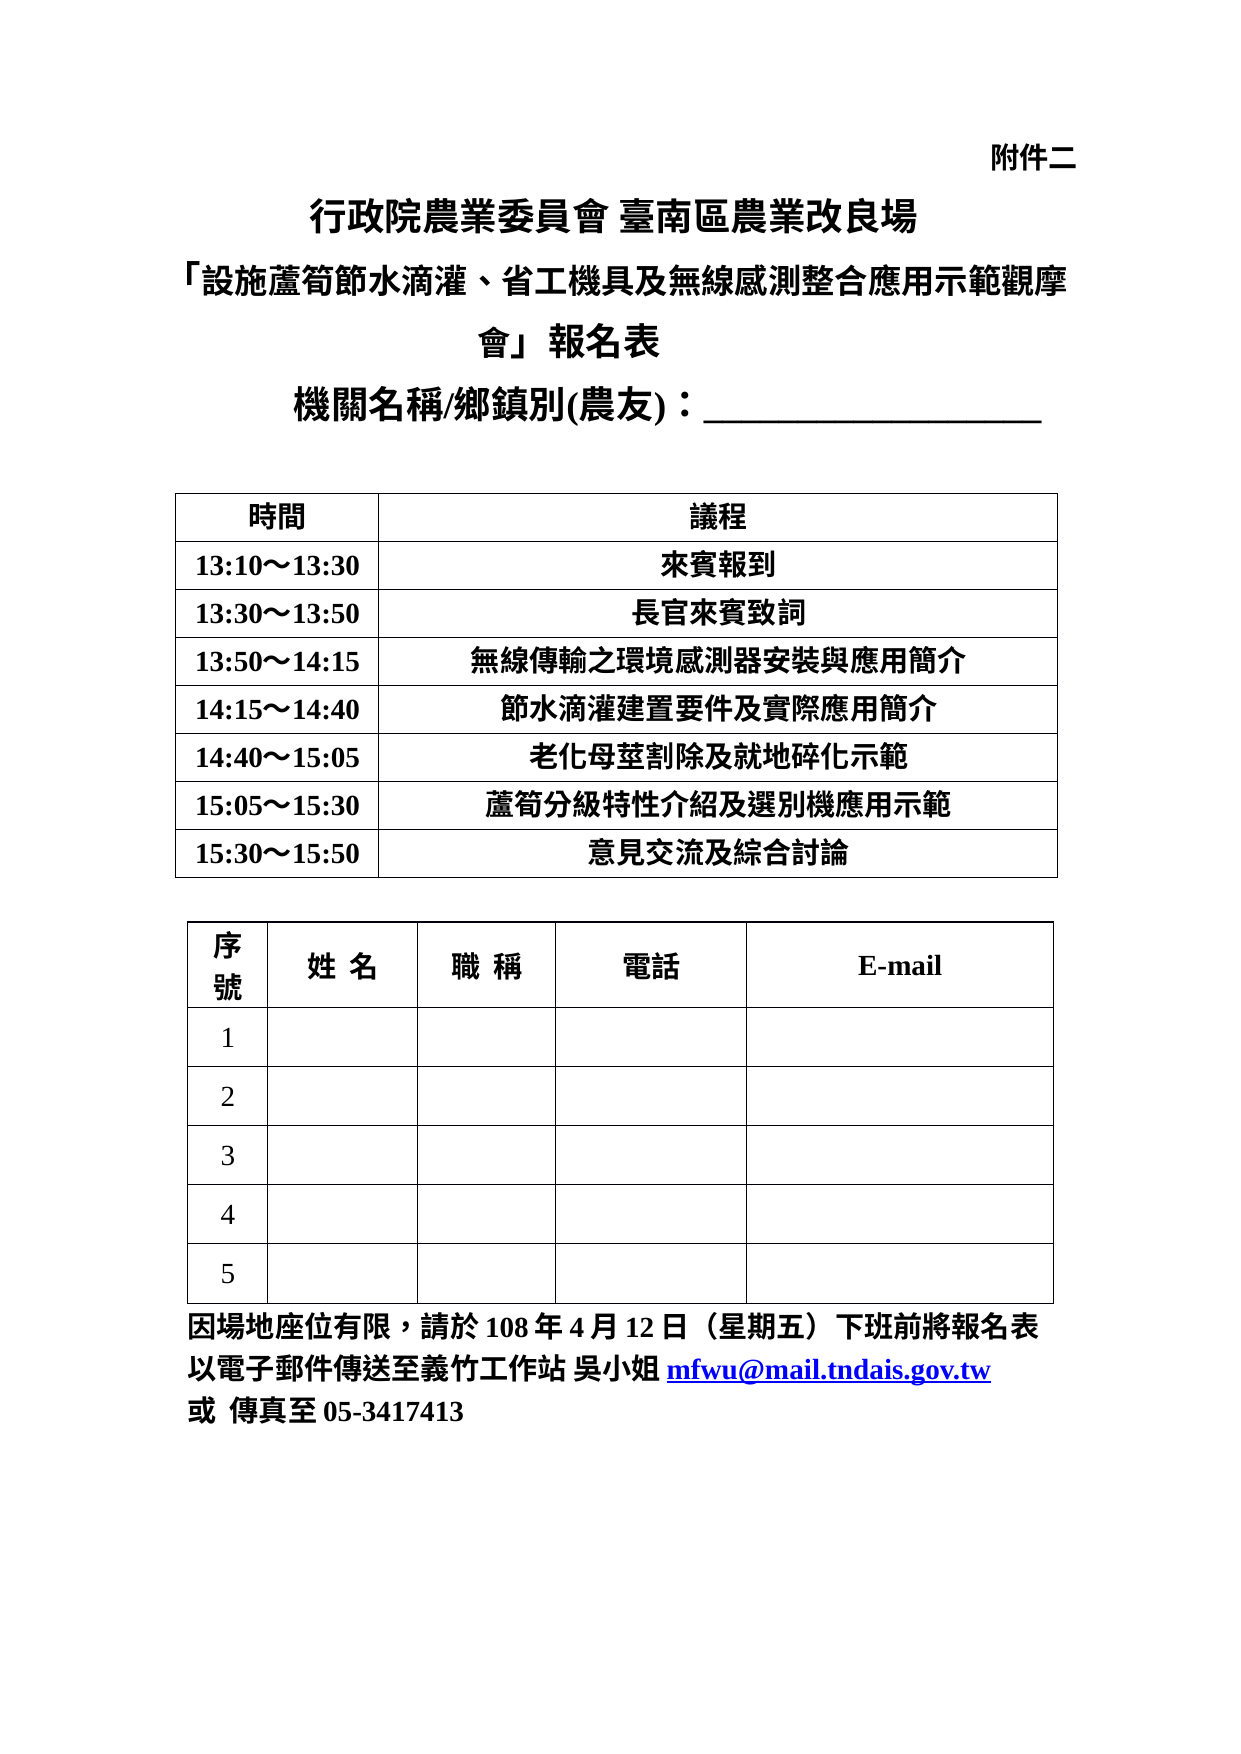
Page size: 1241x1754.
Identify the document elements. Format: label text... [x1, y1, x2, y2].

table_cell [747, 1008, 1053, 1066]
table_cell 蘆筍分級特性介紹及選別機應用示範 [379, 782, 1057, 829]
table_cell [418, 1126, 555, 1184]
text 「設施蘆筍節水滴灌、省工機具及無線感測整合應用示範觀摩會」報名表 [143, 243, 1088, 368]
table_cell 老化母莖割除及就地碎化示範 [379, 734, 1057, 781]
table_cell 13:50～14:15 [176, 638, 378, 685]
table_cell 1 [188, 1008, 267, 1066]
table_cell [747, 1185, 1053, 1243]
table_cell [268, 1008, 417, 1066]
table_cell [418, 1244, 555, 1302]
table_cell [268, 1244, 417, 1302]
table_cell 2 [188, 1067, 267, 1125]
table_cell 14:40～15:05 [176, 734, 378, 781]
table_header 電話 [556, 923, 746, 1007]
table_cell 3 [188, 1126, 267, 1184]
table_cell 意見交流及綜合討論 [379, 830, 1057, 877]
text 或 傳真至05-3417413 [187, 1388, 1053, 1430]
text 因場地座位有限，請於108年4月12日（星期五）下班前將報名表以電子郵件傳送至義竹工作站 吳小姐mfwu@mail.tndais.gov.tw [187, 1304, 1053, 1388]
table_cell [747, 1244, 1053, 1302]
text 行政院農業委員會 臺南區農業改良場 [158, 181, 1078, 243]
table_cell [268, 1126, 417, 1184]
table_cell 4 [188, 1185, 267, 1243]
table_cell [556, 1244, 746, 1302]
table_cell 長官來賓致詞 [379, 590, 1057, 637]
table_header 序號 [188, 923, 267, 1007]
table_cell 來賓報到 [379, 542, 1057, 589]
table_header 姓 名 [268, 923, 417, 1007]
table_header 議程 [379, 494, 1057, 541]
table_cell [556, 1126, 746, 1184]
table_cell 13:10～13:30 [176, 542, 378, 589]
table_cell 15:05～15:30 [176, 782, 378, 829]
table_cell [747, 1067, 1053, 1125]
text 機關名稱/鄉鎮別(農友)：__________________ [143, 368, 1088, 431]
table_cell 5 [188, 1244, 267, 1302]
table_cell [556, 1067, 746, 1125]
table_cell [418, 1185, 555, 1243]
table_cell 15:30～15:50 [176, 830, 378, 877]
table_cell [747, 1126, 1053, 1184]
table_cell [556, 1185, 746, 1243]
table_cell [418, 1067, 555, 1125]
table_cell 13:30～13:50 [176, 590, 378, 637]
text 附件二 [158, 118, 1078, 181]
table_cell [268, 1185, 417, 1243]
table_cell [418, 1008, 555, 1066]
table_cell 節水滴灌建置要件及實際應用簡介 [379, 686, 1057, 733]
table_header E-mail [747, 923, 1053, 1007]
table_cell [556, 1008, 746, 1066]
table_header 職 稱 [418, 923, 555, 1007]
table_cell [268, 1067, 417, 1125]
table_header 時間 [176, 494, 378, 541]
table_cell 14:15～14:40 [176, 686, 378, 733]
table_cell 無線傳輸之環境感測器安裝與應用簡介 [379, 638, 1057, 685]
